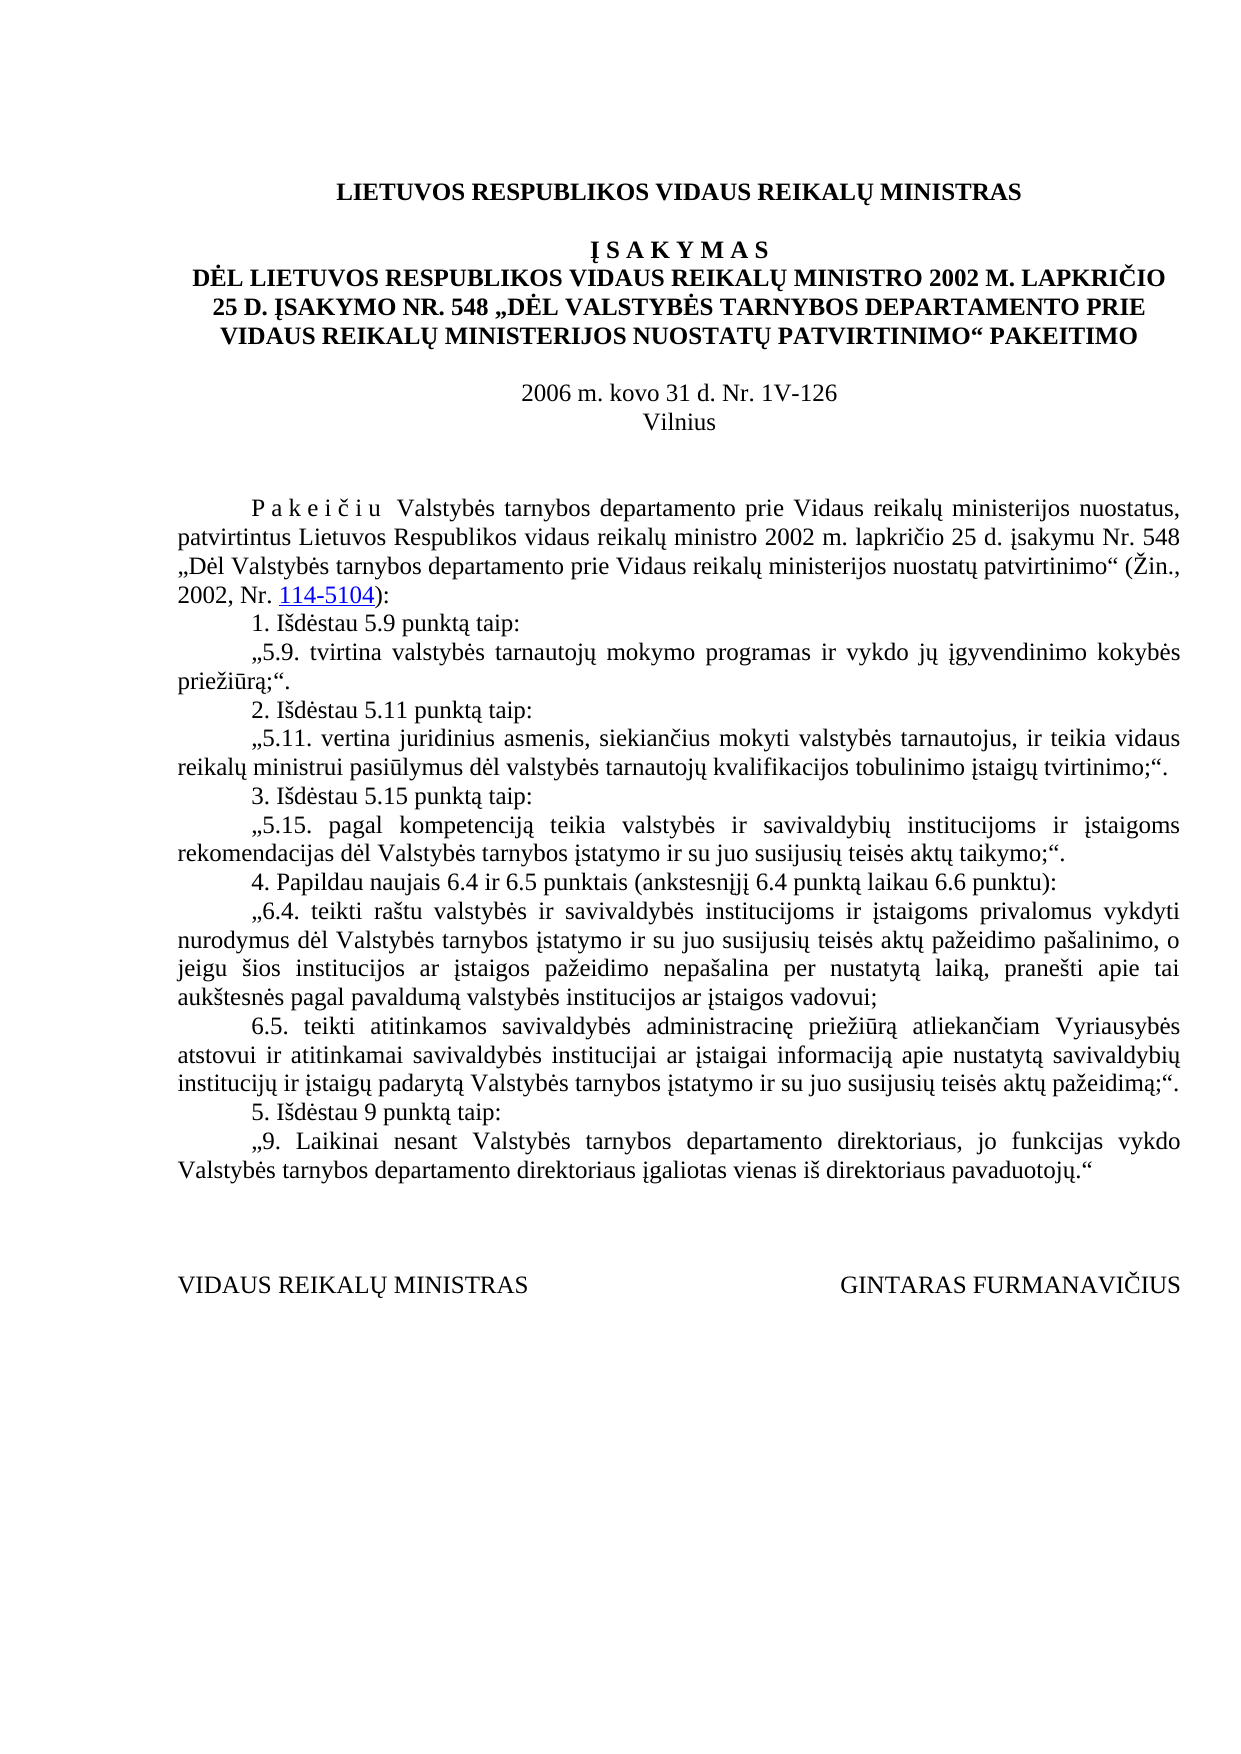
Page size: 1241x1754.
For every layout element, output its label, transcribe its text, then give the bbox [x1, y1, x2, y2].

text DĖL LIETUVOS RESPUBLIKOS VIDAUS REIKALŲ MINISTRO 2002 M. LAPKRIČIO 25 D. ĮSAKYMO NR. 548 „DĖL VALSTYBĖS TARNYBOS DEPARTAMENTO PRIE VIDAUS REIKALŲ MINISTERIJOS NUOSTATŲ PATVIRTINIMO“ PAKEITIMO [177, 263, 1181, 350]
text „5.15. pagal kompetenciją teikia valstybės ir savivaldybių institucijoms ir įstaigoms rekomendacijas dėl Valstybės tarnybos įstatymo ir su juo susijusių teisės aktų taikymo;“. [177, 810, 1181, 867]
text 6.5. teikti atitinkamos savivaldybės administracinę priežiūrą atliekančiam Vyriausybės atstovui ir atitinkamai savivaldybės institucijai ar įstaigai informaciją apie nustatytą savivaldybių institucijų ir įstaigų padarytą Valstybės tarnybos įstatymo ir su juo susijusių teisės aktų pažeidimą;“. [177, 1011, 1181, 1097]
text „5.11. vertina juridinius asmenis, siekiančius mokyti valstybės tarnautojus, ir teikia vidaus reikalų ministrui pasiūlymus dėl valstybės tarnautojų kvalifikacijos tobulinimo įstaigų tvirtinimo;“. [177, 723, 1181, 781]
text „9. Laikinai nesant Valstybės tarnybos departamento direktoriaus, jo funkcijas vykdo Valstybės tarnybos departamento direktoriaus įgaliotas vienas iš direktoriaus pavaduotojų.“ [177, 1126, 1181, 1183]
text VIDAUS REIKALŲ MINISTRAS GINTARAS FURMANAVIČIUS [177, 1270, 1181, 1298]
text 4. Papildau naujais 6.4 ir 6.5 punktais (ankstesnįjį 6.4 punktą laikau 6.6 punktu): [177, 867, 1181, 896]
text Pakeičiu Valstybės tarnybos departamento prie Vidaus reikalų ministerijos nuostatus, patvirtintus Lietuvos Respublikos vidaus reikalų ministro 2002 m. lapkričio 25 d. įsakymu Nr. 548 „Dėl Valstybės tarnybos departamento prie Vidaus reikalų ministerijos nuostatų patvirtinimo“ (Žin., 2002, Nr. 114-5104): [177, 493, 1181, 608]
text 2006 m. kovo 31 d. Nr. 1V-126 [177, 378, 1181, 407]
text 2. Išdėstau 5.11 punktą taip: [177, 695, 1181, 723]
text Į S A K Y M A S [177, 235, 1181, 263]
text Vilnius [177, 407, 1181, 436]
text LIETUVOS RESPUBLIKOS VIDAUS REIKALŲ MINISTRAS [177, 177, 1181, 206]
text 5. Išdėstau 9 punktą taip: [177, 1097, 1181, 1126]
text „5.9. tvirtina valstybės tarnautojų mokymo programas ir vykdo jų įgyvendinimo kokybės priežiūrą;“. [177, 637, 1181, 695]
text „6.4. teikti raštu valstybės ir savivaldybės institucijoms ir įstaigoms privalomus vykdyti nurodymus dėl Valstybės tarnybos įstatymo ir su juo susijusių teisės aktų pažeidimo pašalinimo, o jeigu šios institucijos ar įstaigos pažeidimo nepašalina per nustatytą laiką, pranešti apie tai aukštesnės pagal pavaldumą valstybės institucijos ar įstaigos vadovui; [177, 896, 1181, 1011]
text 3. Išdėstau 5.15 punktą taip: [177, 781, 1181, 810]
text 1. Išdėstau 5.9 punktą taip: [177, 608, 1181, 637]
